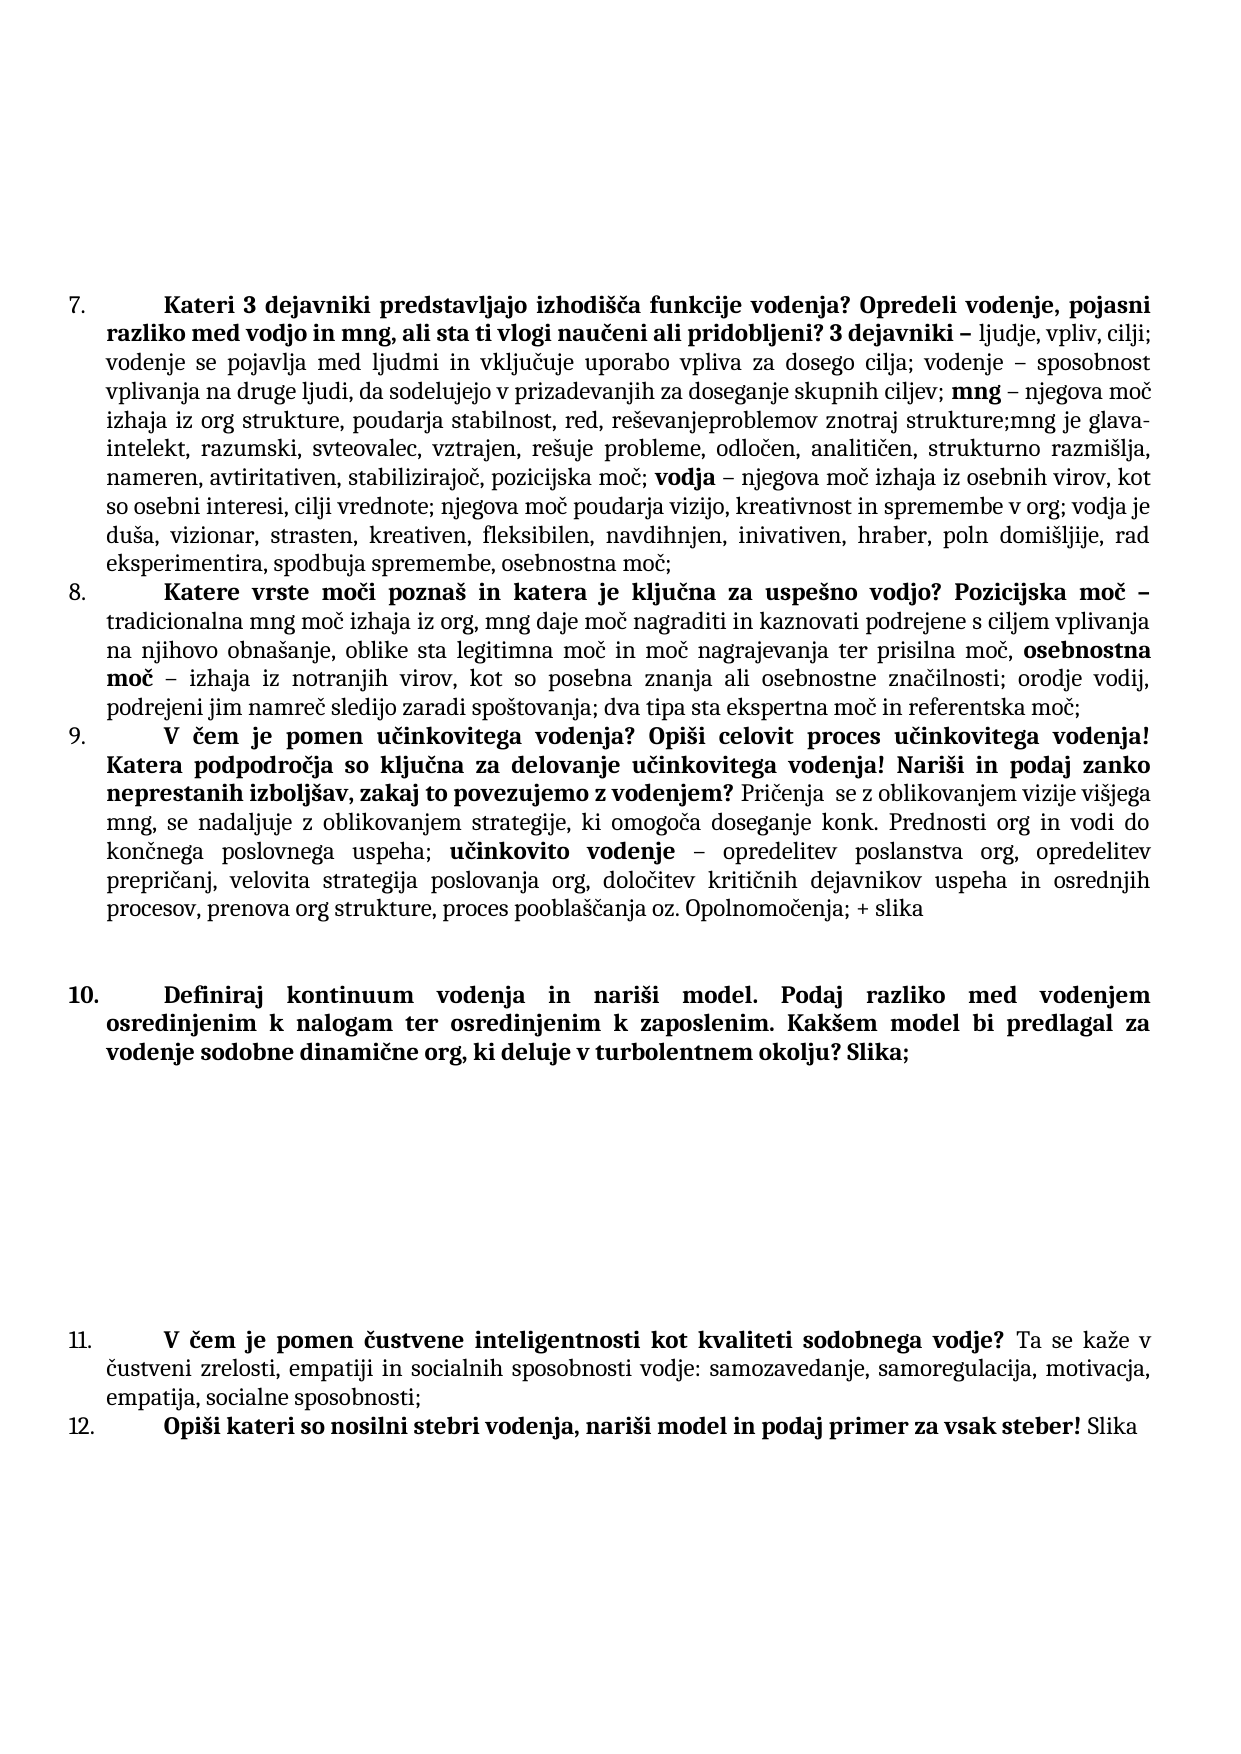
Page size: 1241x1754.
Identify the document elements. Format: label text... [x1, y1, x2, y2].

list V čem je pomen učinkovitega vodenja? Opiši celovit proces učinkovitega vodenja! Katera podpodročja so ključna za delovanje učinkovitega vodenja! Nariši in podaj zanko neprestanih izboljšav, zakaj to povezujemo z vodenjem? Pričenja se z oblikovanjem vizije višjega mng, se nadaljuje z oblikovanjem strategije, ki omogoča doseganje konk. Prednosti org in vodi do končnega poslovnega uspeha; učinkovito vodenje – opredelitev poslanstva org, opredelitev prepričanj, velovita strategija poslovanja org, določitev kritičnih dejavnikov uspeha in osrednjih procesov, prenova org strukture, proces pooblaščanja oz. Opolnomočenja; + slika [69, 722, 1152, 923]
list Katere vrste moči poznaš in katera je ključna za uspešno vodjo? Pozicijska moč – tradicionalna mng moč izhaja iz org, mng daje moč nagraditi in kaznovati podrejene s ciljem vplivanja na njihovo obnašanje, oblike sta legitimna moč in moč nagrajevanja ter prisilna moč, osebnostna moč – izhaja iz notranjih virov, kot so posebna znanja ali osebnostne značilnosti; orodje vodij, podrejeni jim namreč sledijo zaradi spoštovanja; dva tipa sta ekspertna moč in referentska moč; [69, 578, 1152, 722]
list V čem je pomen čustvene inteligentnosti kot kvaliteti sodobnega vodje? Ta se kaže v čustveni zrelosti, empatiji in socialnih sposobnosti vodje: samozavedanje, samoregulacija, motivacja, empatija, socialne sposobnosti; [69, 1326, 1152, 1412]
list Definiraj kontinuum vodenja in nariši model. Podaj razliko med vodenjem osredinjenim k nalogam ter osredinjenim k zaposlenim. Kakšem model bi predlagal za vodenje sodobne dinamične org, ki deluje v turbolentnem okolju? Slika; [69, 981, 1152, 1067]
list Opiši kateri so nosilni stebri vodenja, nariši model in podaj primer za vsak steber! Slika [69, 1412, 1152, 1441]
list Kateri 3 dejavniki predstavljajo izhodišča funkcije vodenja? Opredeli vodenje, pojasni razliko med vodjo in mng, ali sta ti vlogi naučeni ali pridobljeni? 3 dejavniki – ljudje, vpliv, cilji; vodenje se pojavlja med ljudmi in vključuje uporabo vpliva za dosego cilja; vodenje – sposobnost vplivanja na druge ljudi, da sodelujejo v prizadevanjih za doseganje skupnih ciljev; mng – njegova moč izhaja iz org strukture, poudarja stabilnost, red, reševanjeproblemov znotraj strukture;mng je glava-intelekt, razumski, svteovalec, vztrajen, rešuje probleme, odločen, analitičen, strukturno razmišlja, nameren, avtiritativen, stabilizirajoč, pozicijska moč; vodja – njegova moč izhaja iz osebnih virov, kot so osebni interesi, cilji vrednote; njegova moč poudarja vizijo, kreativnost in spremembe v org; vodja je duša, vizionar, strasten, kreativen, fleksibilen, navdihnjen, inivativen, hraber, poln domišljije, rad eksperimentira, spodbuja spremembe, osebnostna moč; [69, 291, 1152, 578]
